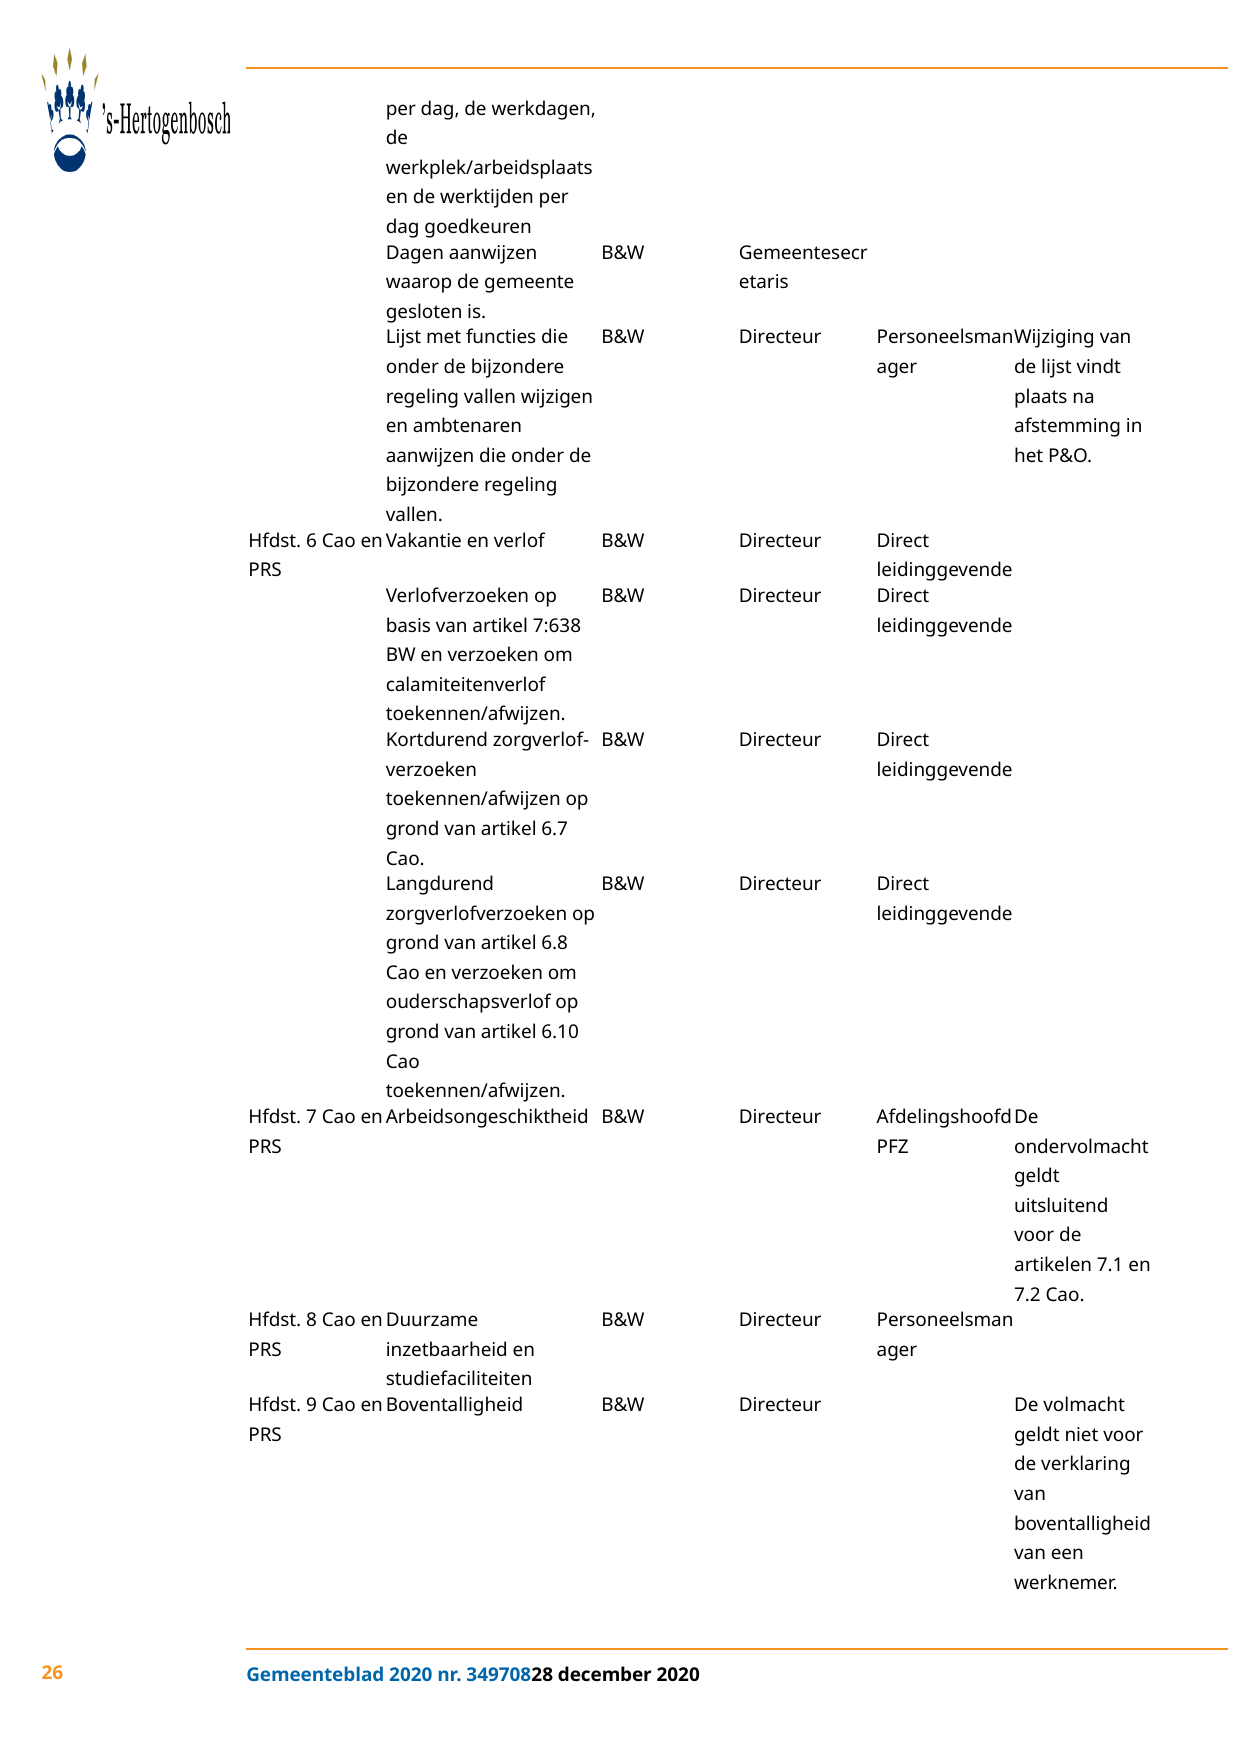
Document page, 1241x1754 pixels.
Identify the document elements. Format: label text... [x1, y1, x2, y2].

table_cell [1014, 726, 1152, 870]
table_cell [601, 95, 739, 239]
table_cell Directeur [739, 726, 876, 870]
table_cell Afdelingshoofd PFZ [876, 1103, 1014, 1306]
table_cell B&W [601, 239, 739, 324]
table_cell Vakantie en verlof [386, 527, 601, 582]
table_cell Directeur [739, 324, 876, 527]
table_cell Gemeentesecretaris [739, 239, 876, 324]
table_cell [1014, 1306, 1152, 1391]
table_cell Direct leidinggevende [876, 726, 1014, 870]
table_cell Hfdst. 6 Cao en PRS [248, 527, 386, 582]
table_cell [876, 95, 1014, 239]
table_cell Kortdurend zorgverlof-verzoeken toekennen/afwijzen op grond van artikel 6.7 Cao. [386, 726, 601, 870]
picture [41, 47, 231, 172]
table_cell B&W [601, 582, 739, 726]
table_cell Personeelsmanager [876, 324, 1014, 527]
table_cell Hfdst. 7 Cao en PRS [248, 1103, 386, 1306]
table_cell [248, 726, 386, 870]
table_cell Directeur [739, 870, 876, 1103]
table_cell Directeur [739, 527, 876, 582]
table_cell Directeur [739, 1103, 876, 1306]
table_cell [248, 95, 386, 239]
table_cell [1014, 239, 1152, 324]
table_cell Langdurend zorgverlofverzoeken op grond van artikel 6.8 Cao en verzoeken om ouderschapsverlof op grond van artikel 6.10 Cao toekennen/afwijzen. [386, 870, 601, 1103]
table_cell Hfdst. 9 Cao en PRS [248, 1391, 386, 1594]
table_cell [1014, 582, 1152, 726]
table_cell De volmacht geldt niet voor de verklaring van boventalligheid van een werknemer. [1014, 1391, 1152, 1594]
table_cell [248, 870, 386, 1103]
table_cell B&W [601, 1103, 739, 1306]
table_cell Personeelsmanager [876, 1306, 1014, 1391]
table_cell B&W [601, 324, 739, 527]
table_cell B&W [601, 726, 739, 870]
table_cell Duurzame inzetbaarheid en studiefaciliteiten [386, 1306, 601, 1391]
table_cell Directeur [739, 582, 876, 726]
table_cell Boventalligheid [386, 1391, 601, 1594]
table_cell [876, 1391, 1014, 1594]
table_cell [248, 582, 386, 726]
table_cell De ondervolmacht geldt uitsluitend voor de artikelen 7.1 en 7.2 Cao. [1014, 1103, 1152, 1306]
table_cell B&W [601, 1306, 739, 1391]
table_cell Direct leidinggevende [876, 870, 1014, 1103]
table_cell [739, 95, 876, 239]
table_cell Direct leidinggevende [876, 527, 1014, 582]
table_cell B&W [601, 1391, 739, 1594]
table_cell Lijst met functies die onder de bijzondere regeling vallen wijzigen en ambtenaren aanwijzen die onder de bijzondere regeling vallen. [386, 324, 601, 527]
table_cell [1014, 95, 1152, 239]
table_cell Directeur [739, 1391, 876, 1594]
table_cell [876, 239, 1014, 324]
table_cell Directeur [739, 1306, 876, 1391]
table_cell Direct leidinggevende [876, 582, 1014, 726]
table_cell per dag, de werkdagen, de werkplek/arbeidsplaats en de werktijden per dag goedkeuren [386, 95, 601, 239]
table_cell Wijziging van de lijst vindt plaats na afstemming in het P&O. [1014, 324, 1152, 527]
table_cell [248, 324, 386, 527]
table_cell Verlofverzoeken op basis van artikel 7:638 BW en verzoeken om calamiteitenverlof toekennen/afwijzen. [386, 582, 601, 726]
table_cell B&W [601, 870, 739, 1103]
table_cell Arbeidsongeschiktheid [386, 1103, 601, 1306]
table_cell [1014, 527, 1152, 582]
table_cell B&W [601, 527, 739, 582]
table_cell [1014, 870, 1152, 1103]
table_cell [248, 239, 386, 324]
table_cell Dagen aanwijzen waarop de gemeente gesloten is. [386, 239, 601, 324]
table_cell Hfdst. 8 Cao en PRS [248, 1306, 386, 1391]
